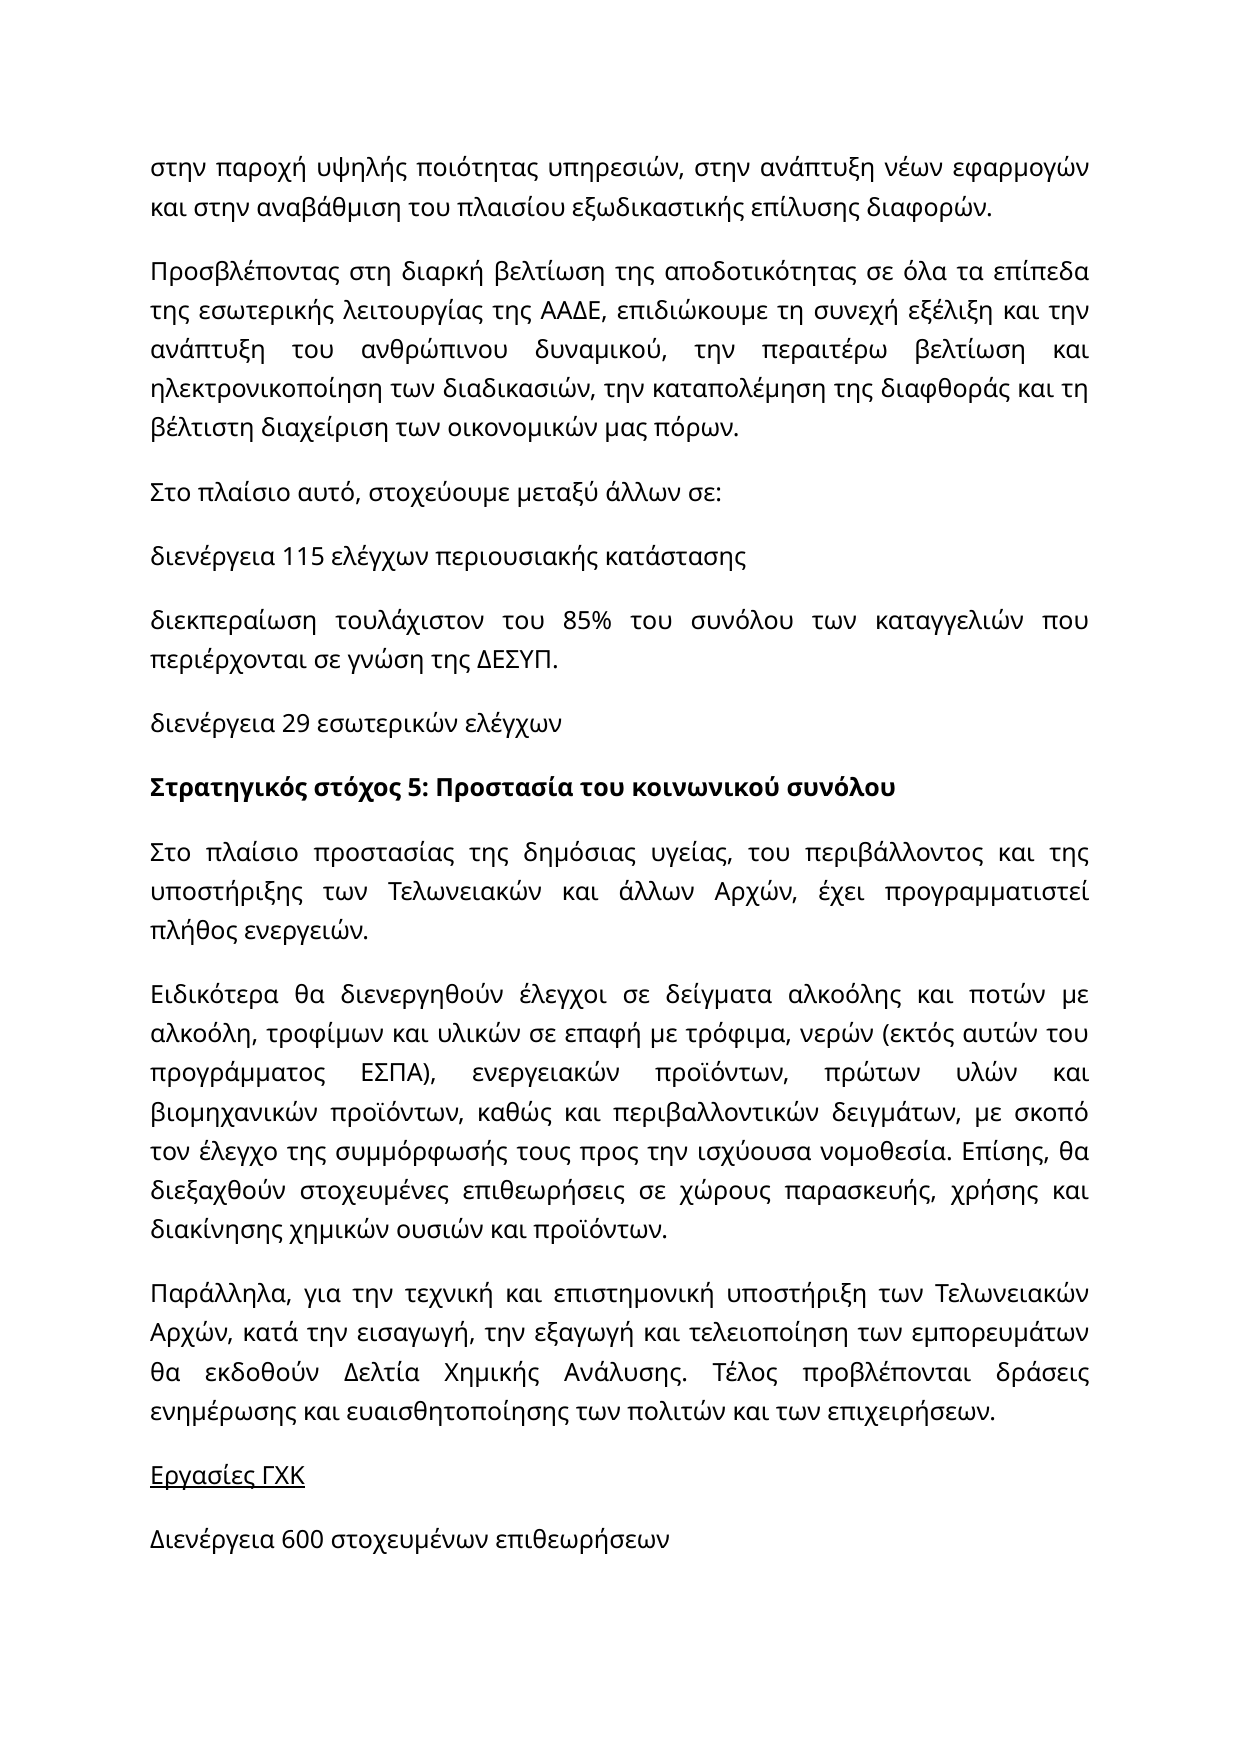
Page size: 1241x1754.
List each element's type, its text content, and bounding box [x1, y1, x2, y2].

text Στο πλαίσιο αυτό, στοχεύουμε μεταξύ άλλων σε: [150, 474, 1090, 508]
text Εργασίες ΓΧΚ [150, 1457, 1090, 1492]
text Στρατηγικός στόχος 5: Προστασία του κοινωνικού συνόλου [150, 770, 1090, 804]
text Στο πλαίσιο προστασίας της δημόσιας υγείας, του περιβάλλοντος και της υποστήριξης των Τελωνειακών και άλλων Αρχών, έχει προγραμματιστεί πλήθος ενεργειών. [150, 834, 1090, 947]
text διενέργεια 115 ελέγχων περιουσιακής κατάστασης [150, 538, 1090, 572]
text Ειδικότερα θα διενεργηθούν έλεγχοι σε δείγματα αλκοόλης και ποτών με αλκοόλη, τροφίμων και υλικών σε επαφή με τρόφιμα, νερών (εκτός αυτών του προγράμματος ΕΣΠΑ), ενεργειακών προϊόντων, πρώτων υλών και βιομηχανικών προϊόντων, καθώς και περιβαλλοντικών δειγμάτων, με σκοπό τον έλεγχο της συμμόρφωσής τους προς την ισχύουσα νομοθεσία. Επίσης, θα διεξαχθούν στοχευμένες επιθεωρήσεις σε χώρους παρασκευής, χρήσης και διακίνησης χημικών ουσιών και προϊόντων. [150, 977, 1090, 1246]
text Προσβλέποντας στη διαρκή βελτίωση της αποδοτικότητας σε όλα τα επίπεδα της εσωτερικής λειτουργίας της ΑΑΔΕ, επιδιώκουμε τη συνεχή εξέλιξη και την ανάπτυξη του ανθρώπινου δυναμικού, την περαιτέρω βελτίωση και ηλεκτρονικοποίηση των διαδικασιών, την καταπολέμηση της διαφθοράς και τη βέλτιστη διαχείριση των οικονομικών μας πόρων. [150, 253, 1090, 444]
text διεκπεραίωση τουλάχιστον του 85% του συνόλου των καταγγελιών που περιέρχονται σε γνώση της ΔΕΣΥΠ. [150, 602, 1090, 676]
text Διενέργεια 600 στοχευμένων επιθεωρήσεων [150, 1522, 1090, 1556]
text διενέργεια 29 εσωτερικών ελέγχων [150, 706, 1090, 740]
text στην παροχή υψηλής ποιότητας υπηρεσιών, στην ανάπτυξη νέων εφαρμογών και στην αναβάθμιση του πλαισίου εξωδικαστικής επίλυσης διαφορών. [150, 150, 1090, 223]
text Παράλληλα, για την τεχνική και επιστημονική υποστήριξη των Τελωνειακών Αρχών, κατά την εισαγωγή, την εξαγωγή και τελειοποίηση των εμπορευμάτων θα εκδοθούν Δελτία Χημικής Ανάλυσης. Τέλος προβλέπονται δράσεις ενημέρωσης και ευαισθητοποίησης των πολιτών και των επιχειρήσεων. [150, 1276, 1090, 1427]
